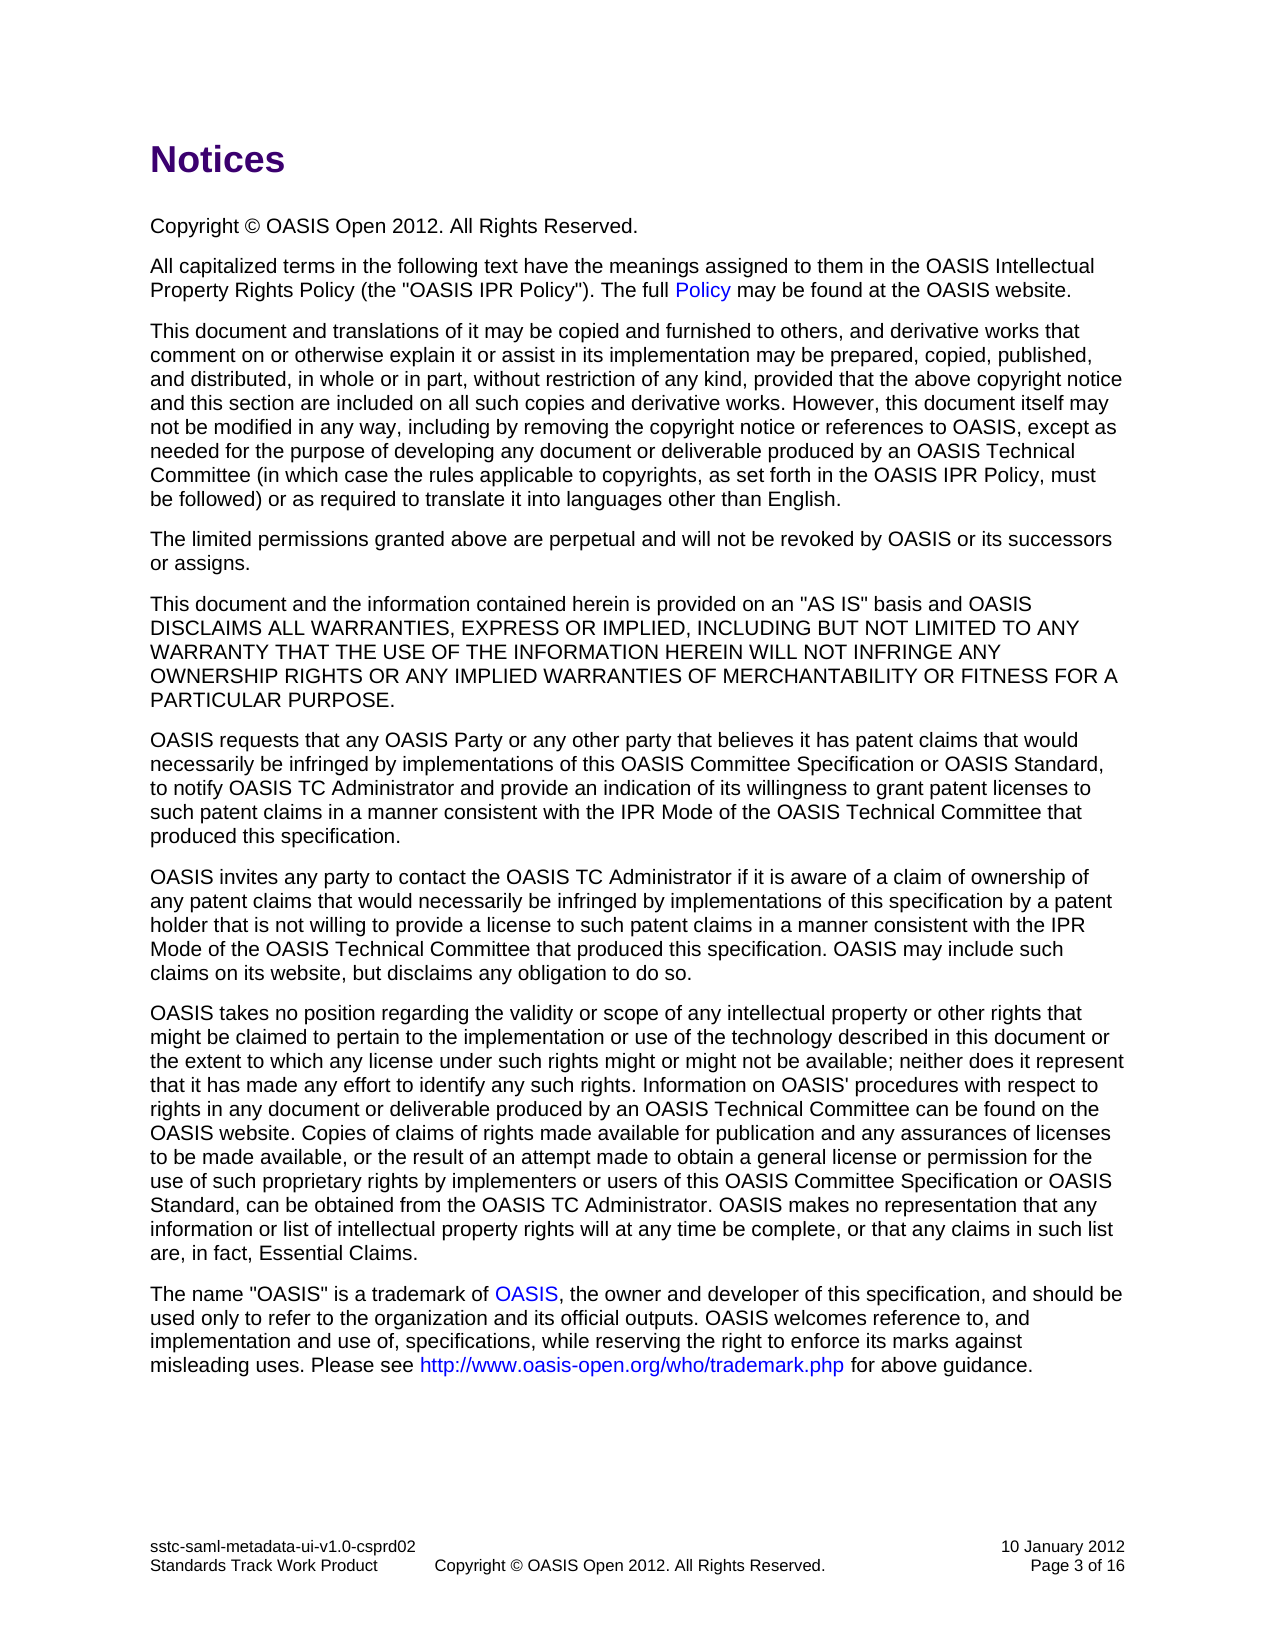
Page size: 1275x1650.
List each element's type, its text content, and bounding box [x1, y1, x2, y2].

text Notices [150, 137, 1125, 180]
text All capitalized terms in the following text have the meanings assigned to them in the OASIS Intellectual Property Rights Policy (the "OASIS IPR Policy"). The full Policy may be found at the OASIS website. [150, 254, 1125, 302]
text The limited permissions granted above are perpetual and will not be revoked by OASIS or its successors or assigns. [150, 527, 1125, 575]
text OASIS takes no position regarding the validity or scope of any intellectual property or other rights that might be claimed to pertain to the implementation or use of the technology described in this document or the extent to which any license under such rights might or might not be available; neither does it represent that it has made any effort to identify any such rights. Information on OASIS' procedures with respect to rights in any document or deliverable produced by an OASIS Technical Committee can be found on the OASIS website. Copies of claims of rights made available for publication and any assurances of licenses to be made available, or the result of an attempt made to obtain a general license or permission for the use of such proprietary rights by implementers or users of this OASIS Committee Specification or OASIS Standard, can be obtained from the OASIS TC Administrator. OASIS makes no representation that any information or list of intellectual property rights will at any time be complete, or that any claims in such list are, in fact, Essential Claims. [150, 1001, 1125, 1265]
text This document and the information contained herein is provided on an "AS IS" basis and OASIS DISCLAIMS ALL WARRANTIES, EXPRESS OR IMPLIED, INCLUDING BUT NOT LIMITED TO ANY WARRANTY THAT THE USE OF THE INFORMATION HEREIN WILL NOT INFRINGE ANY OWNERSHIP RIGHTS OR ANY IMPLIED WARRANTIES OF MERCHANTABILITY OR FITNESS FOR A PARTICULAR PURPOSE. [150, 592, 1125, 712]
text OASIS invites any party to contact the OASIS TC Administrator if it is aware of a claim of ownership of any patent claims that would necessarily be infringed by implementations of this specification by a patent holder that is not willing to provide a license to such patent claims in a manner consistent with the IPR Mode of the OASIS Technical Committee that produced this specification. OASIS may include such claims on its website, but disclaims any obligation to do so. [150, 865, 1125, 984]
text Copyright © OASIS Open 2012. All Rights Reserved. [150, 214, 1125, 238]
text OASIS requests that any OASIS Party or any other party that believes it has patent claims that would necessarily be infringed by implementations of this OASIS Committee Specification or OASIS Standard, to notify OASIS TC Administrator and provide an indication of its willingness to grant patent licenses to such patent claims in a manner consistent with the IPR Mode of the OASIS Technical Committee that produced this specification. [150, 728, 1125, 848]
text The name "OASIS" is a trademark of OASIS, the owner and developer of this specification, and should be used only to refer to the organization and its official outputs. OASIS welcomes reference to, and implementation and use of, specifications, while reserving the right to enforce its marks against misleading uses. Please see http://www.oasis-open.org/who/trademark.php for above guidance. [150, 1281, 1125, 1377]
text This document and translations of it may be copied and furnished to others, and derivative works that comment on or otherwise explain it or assist in its implementation may be prepared, copied, published, and distributed, in whole or in part, without restriction of any kind, provided that the above copyright notice and this section are included on all such copies and derivative works. However, this document itself may not be modified in any way, including by removing the copyright notice or references to OASIS, except as needed for the purpose of developing any document or deliverable produced by an OASIS Technical Committee (in which case the rules applicable to copyrights, as set forth in the OASIS IPR Policy, must be followed) or as required to translate it into languages other than English. [150, 319, 1125, 511]
